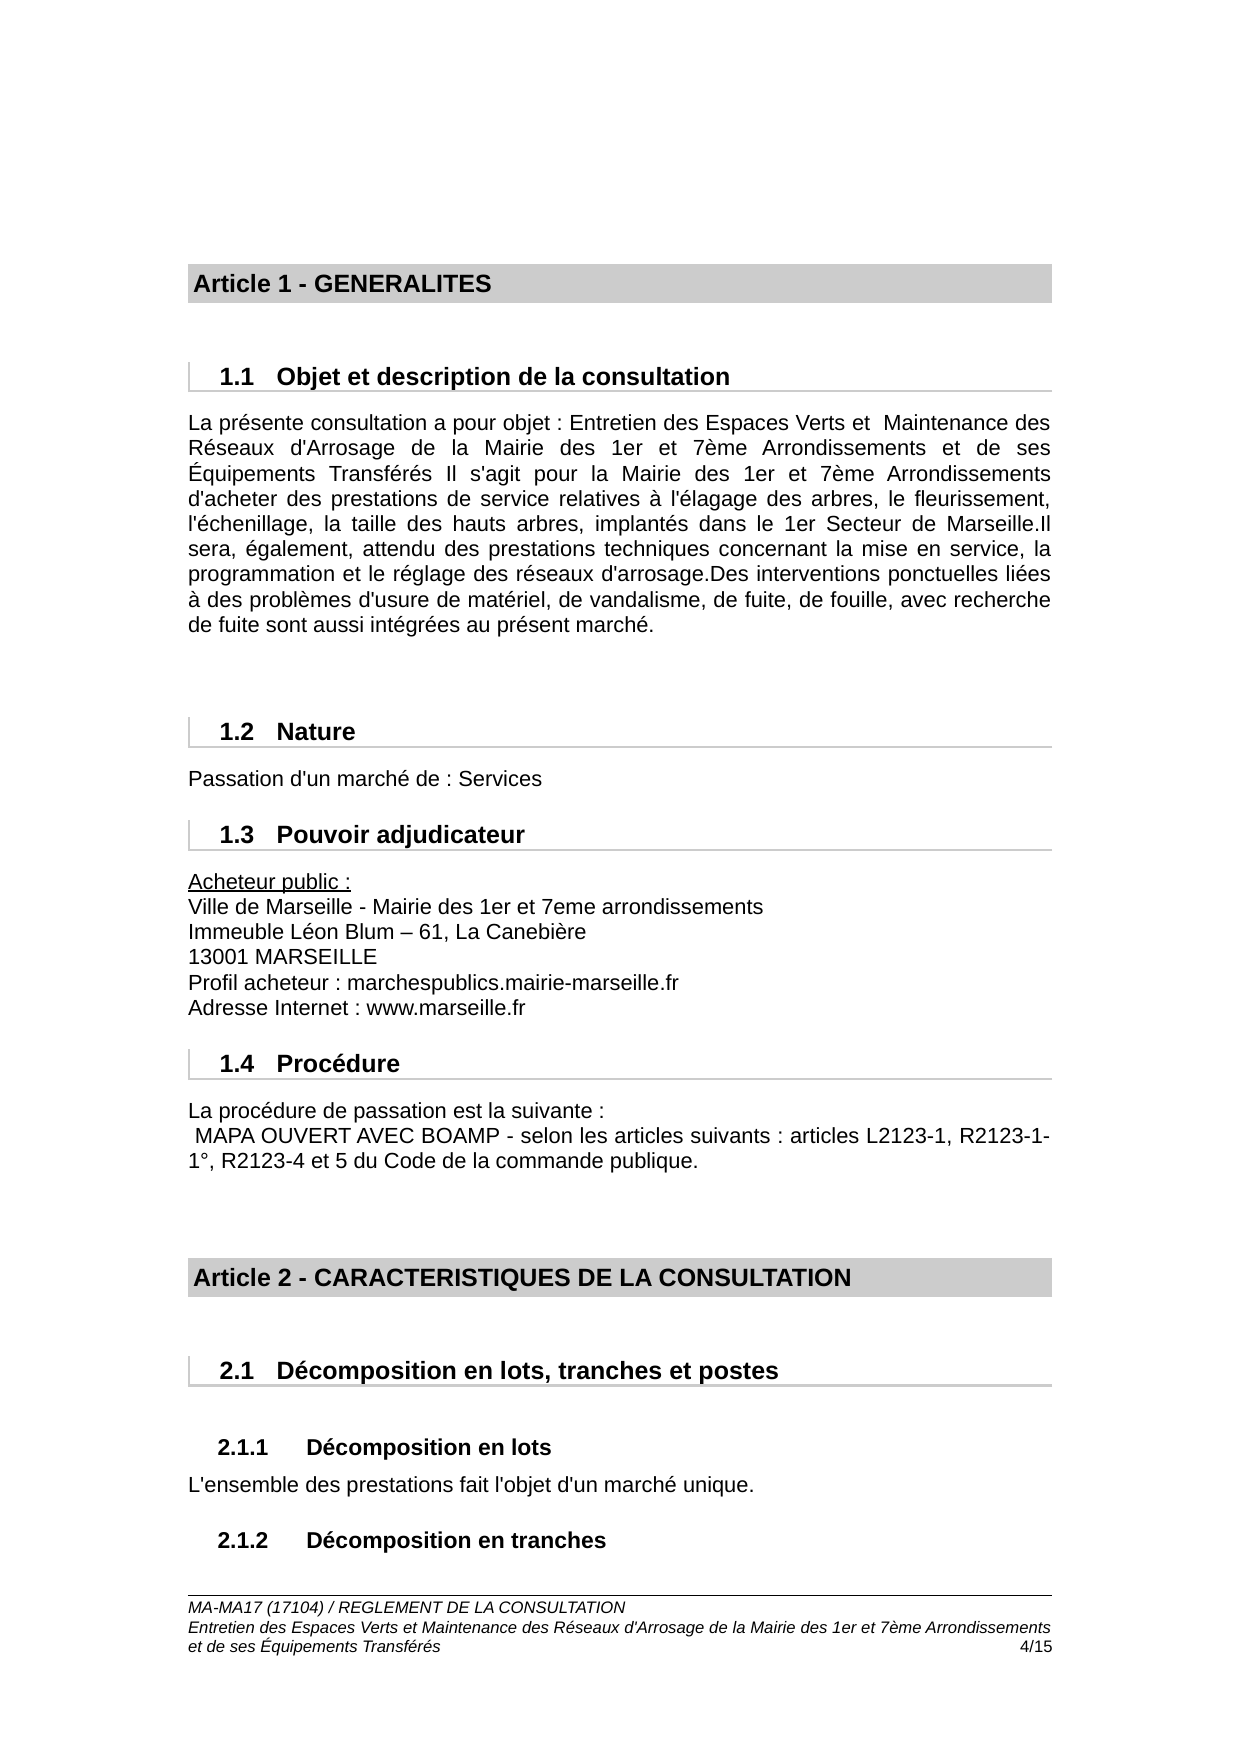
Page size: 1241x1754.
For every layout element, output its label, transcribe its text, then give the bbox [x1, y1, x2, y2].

subtitle Décomposition en lots, tranches et postes [190, 1356, 1052, 1384]
text La procédure de passation est la suivante : [188, 1098, 1052, 1123]
subtitle CARACTERISTIQUES DE LA CONSULTATION [190, 1260, 1050, 1295]
text Ville de Marseille - Mairie des 1er et 7eme arrondissements [188, 894, 1052, 919]
subtitle Décomposition en tranches [188, 1527, 1052, 1553]
subtitle Nature [190, 717, 1052, 746]
text 13001 MARSEILLE [188, 944, 1052, 969]
text Profil acheteur : marchespublics.mairie-marseille.fr [188, 969, 1052, 995]
subtitle Pouvoir adjudicateur [190, 820, 1052, 849]
text La présente consultation a pour objet : Entretien des Espaces Verts et Maintenance des Réseaux d'Arrosage de la Mairie des 1er et 7ème Arrondissements et de ses Équipements Transférés Il s'agit pour la Mairie des 1er et 7ème Arrondissements d'acheter des prestations de service relatives à l'élagage des arbres, le fleurissement, l'échenillage, la taille des hauts arbres, implantés dans le 1er Secteur de Marseille.Il sera, également, attendu des prestations techniques concernant la mise en service, la programmation et le réglage des réseaux d'arrosage.Des interventions ponctuelles liées à des problèmes d'usure de matériel, de vandalisme, de fuite, de fouille, avec recherche de fuite sont aussi intégrées au présent marché. [188, 410, 1052, 637]
text Passation d'un marché de : Services [188, 765, 1052, 791]
subtitle GENERALITES [190, 266, 1050, 300]
subtitle Objet et description de la consultation [190, 362, 1052, 390]
text Acheteur public : [188, 869, 1052, 894]
text MAPA OUVERT AVEC BOAMP - selon les articles suivants : articles L2123-1, R2123-1-1°, R2123-4 et 5 du Code de la commande publique. [188, 1123, 1052, 1173]
text Adresse Internet : www.marseille.fr [188, 995, 1052, 1020]
subtitle Procédure [190, 1049, 1052, 1078]
text Immeuble Léon Blum – 61, La Canebière [188, 919, 1052, 944]
text L'ensemble des prestations fait l'objet d'un marché unique. [188, 1472, 1052, 1497]
subtitle Décomposition en lots [188, 1434, 1052, 1460]
